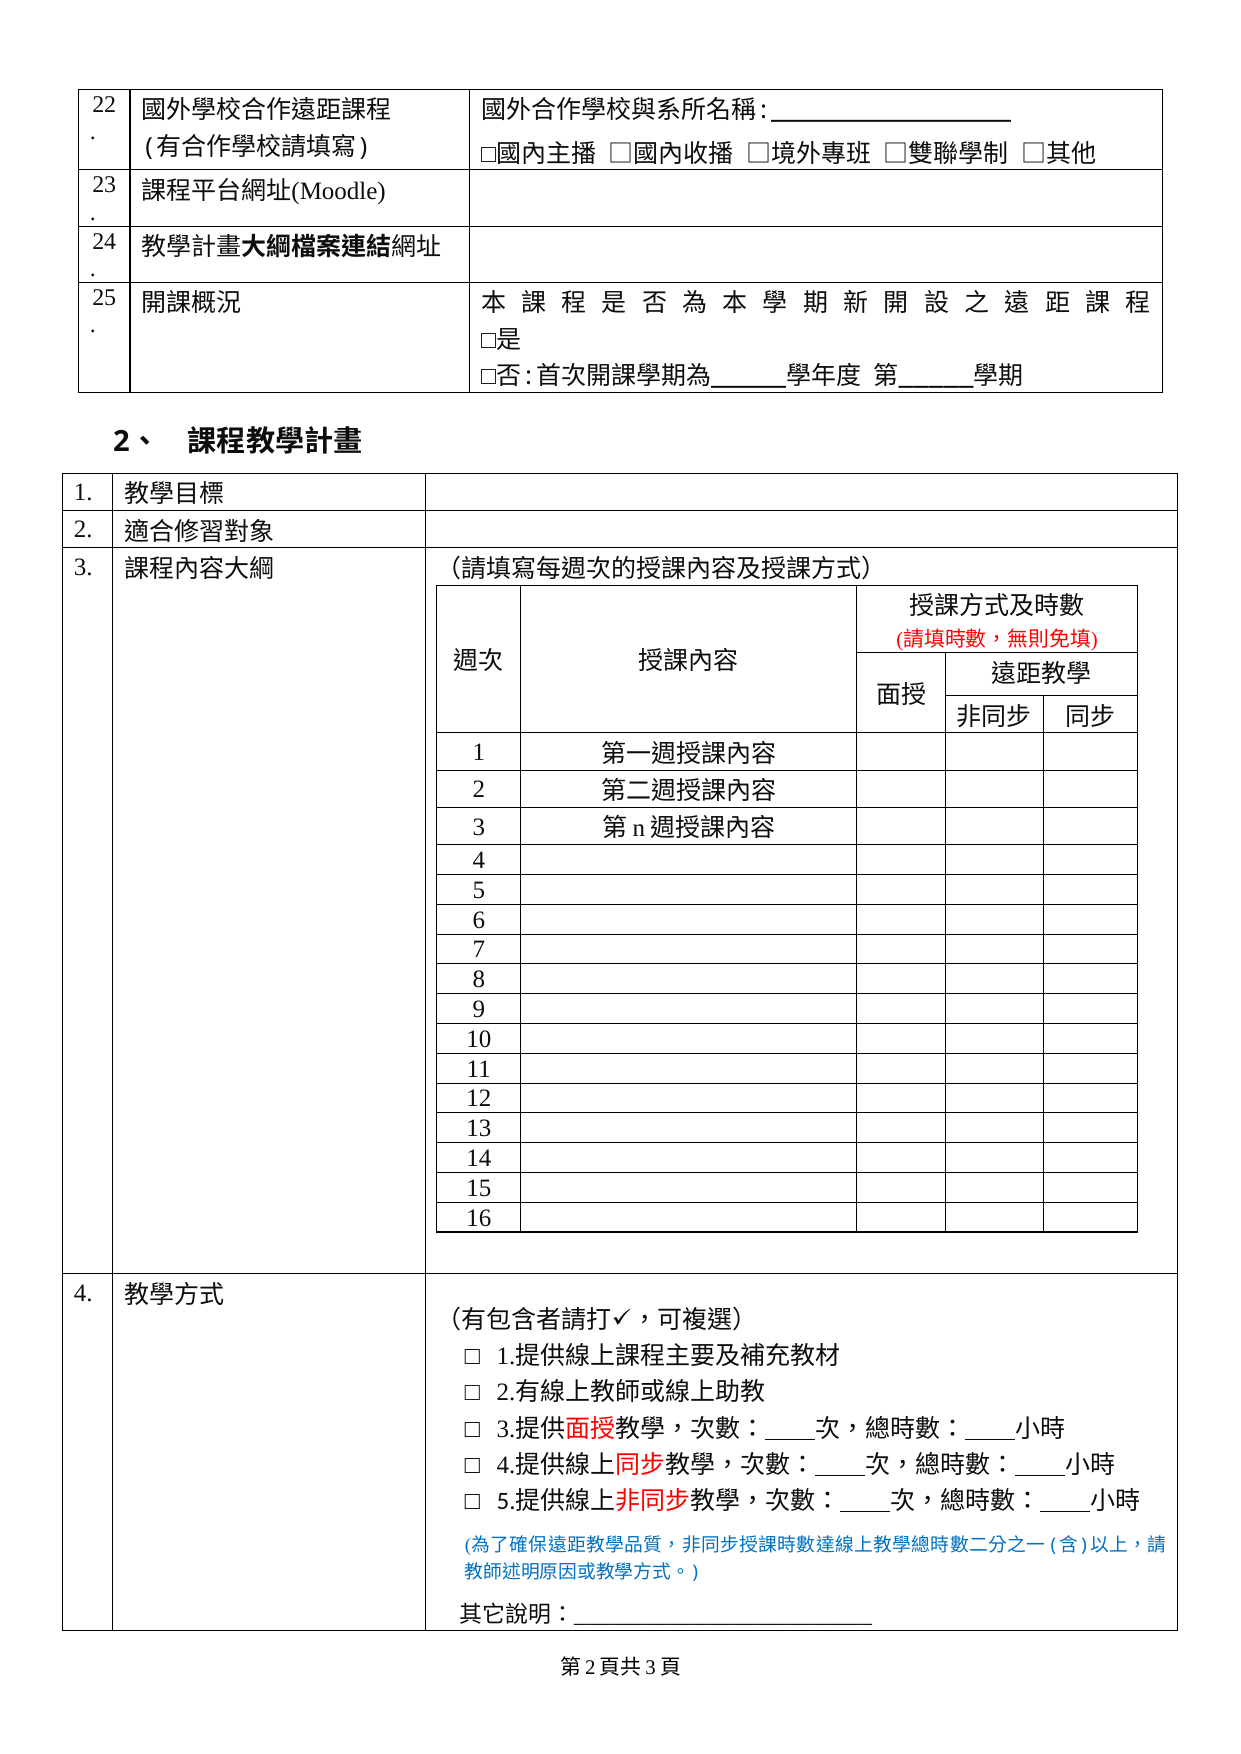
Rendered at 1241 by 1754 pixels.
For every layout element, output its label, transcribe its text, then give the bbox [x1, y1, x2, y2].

table_cell 適合修習對象 [113, 511, 425, 547]
table_cell [946, 1024, 1043, 1053]
table_header 授課內容 [521, 586, 856, 732]
table_cell 2 [437, 771, 520, 807]
table_header [63, 474, 112, 510]
table_cell 12 [437, 1084, 520, 1112]
table_cell [857, 964, 945, 993]
table_cell [946, 771, 1043, 807]
table_cell [946, 935, 1043, 963]
table_cell [857, 1024, 945, 1053]
table_cell [1044, 1143, 1137, 1172]
table_cell [946, 1203, 1043, 1231]
table_cell 8 [437, 964, 520, 993]
table_cell [857, 1173, 945, 1202]
table_cell [521, 994, 856, 1023]
table_cell 4 [437, 845, 520, 874]
table_cell 第一週授課內容 [521, 733, 856, 769]
table_cell [1044, 845, 1137, 874]
table_cell [1044, 994, 1137, 1023]
table_cell 教學計畫大綱檔案連結網址 [131, 227, 469, 282]
table_cell [946, 1054, 1043, 1082]
table_cell 11 [437, 1054, 520, 1082]
table_cell [63, 511, 112, 547]
table_cell [946, 808, 1043, 844]
table_cell [521, 1084, 856, 1112]
table_cell [857, 1113, 945, 1142]
table_cell [63, 1274, 112, 1629]
table_cell 課程內容大綱 [113, 548, 425, 1273]
table_cell [521, 1113, 856, 1142]
table_cell 課程平台網址(Moodle) [131, 170, 469, 226]
table_cell [426, 511, 1177, 547]
table_cell [857, 808, 945, 844]
table_cell [946, 1173, 1043, 1202]
table_cell [946, 994, 1043, 1023]
table_cell [79, 170, 129, 226]
table_cell [1044, 875, 1137, 904]
table_cell 10 [437, 1024, 520, 1053]
table_cell [1044, 771, 1137, 807]
table_cell 3 [437, 808, 520, 844]
table_cell [946, 1113, 1043, 1142]
table_cell [1044, 733, 1137, 769]
table_cell [521, 875, 856, 904]
table_cell [857, 994, 945, 1023]
table_cell [521, 905, 856, 933]
table_cell 第n週授課內容 [521, 808, 856, 844]
table_cell 國外學校合作遠距課程 (有合作學校請填寫) [131, 90, 469, 169]
table_cell 5 [437, 875, 520, 904]
table_cell 開課概況 [131, 283, 469, 392]
table_cell [1044, 1203, 1137, 1231]
table_cell [521, 1054, 856, 1082]
table_cell （有包含者請打，可複選） 1.提供線上課程主要及補充教材 2.有線上教師或線上助教 3.提供面授教學，次數：＿＿次，總時數：＿＿小時 4.提供線上同步教學，次數：＿＿次，總時數：＿＿小時 5.提供線上非同步教學，次數：＿＿次，總時數：＿＿小時 (為了確保遠距教學品質，非同步授課時數達線上教學總時數二分之一(含)以上，請教師述明原因或教學方式。) 其它說明：__________________________ [426, 1274, 1177, 1629]
table_cell [857, 905, 945, 933]
table_cell （請填寫每週次的授課內容及授課方式） [426, 548, 1177, 1273]
table_cell 15 [437, 1173, 520, 1202]
table_cell [63, 548, 112, 1273]
table_cell 國外合作學校與系所名稱:________________ □國內主播 □國內收播 □境外專班 □雙聯學制 □其他 [470, 90, 1162, 169]
table_cell [521, 1203, 856, 1231]
table_cell [946, 905, 1043, 933]
table_cell [521, 964, 856, 993]
table_cell [1044, 1084, 1137, 1112]
table_cell [521, 1143, 856, 1172]
table_cell [857, 875, 945, 904]
table_cell [946, 1084, 1043, 1112]
table_cell [857, 1084, 945, 1112]
table_cell 第二週授課內容 [521, 771, 856, 807]
table_header [426, 474, 1177, 510]
table_cell [521, 845, 856, 874]
table_cell [79, 227, 129, 282]
table_cell 教學方式 [113, 1274, 425, 1629]
table_cell [946, 845, 1043, 874]
table_cell [857, 771, 945, 807]
table_header 授課方式及時數 (請填時數，無則免填) [857, 586, 1137, 652]
table_cell 本課程是否為本學期新開設之遠距課程 □是 □否:首次開課學期為_____學年度 第_____學期 [470, 283, 1162, 392]
table_cell [857, 845, 945, 874]
table_cell 遠距教學 [946, 653, 1137, 695]
table_cell [1044, 808, 1137, 844]
table_cell 7 [437, 935, 520, 963]
table_cell 非同步 [946, 696, 1043, 732]
table_cell [79, 283, 129, 392]
table_cell [1044, 964, 1137, 993]
table_cell [1044, 1113, 1137, 1142]
table_cell [857, 935, 945, 963]
list 課程教學計畫 [112, 418, 1128, 460]
table_cell 16 [437, 1203, 520, 1231]
table_cell [1044, 935, 1137, 963]
table_cell [470, 170, 1162, 226]
table_header 週次 [437, 586, 520, 732]
table_cell [79, 90, 129, 169]
table_cell 6 [437, 905, 520, 933]
table_cell [521, 1024, 856, 1053]
table_cell [470, 227, 1162, 282]
table_cell [1044, 905, 1137, 933]
table_cell [857, 733, 945, 769]
table_cell [1044, 1173, 1137, 1202]
table_cell [857, 1143, 945, 1172]
table_cell [1044, 1024, 1137, 1053]
table_header 教學目標 [113, 474, 425, 510]
table_cell 14 [437, 1143, 520, 1172]
table_cell [521, 1173, 856, 1202]
table_cell 9 [437, 994, 520, 1023]
table_cell [857, 1054, 945, 1082]
table_cell 13 [437, 1113, 520, 1142]
table_cell [521, 935, 856, 963]
table_cell 1 [437, 733, 520, 769]
table_cell [946, 875, 1043, 904]
table_cell [1044, 1054, 1137, 1082]
table_cell [946, 964, 1043, 993]
table_cell 面授 [857, 653, 945, 732]
table_cell [946, 1143, 1043, 1172]
table_cell 同步 [1044, 696, 1137, 732]
table_cell [857, 1203, 945, 1231]
table_cell [946, 733, 1043, 769]
